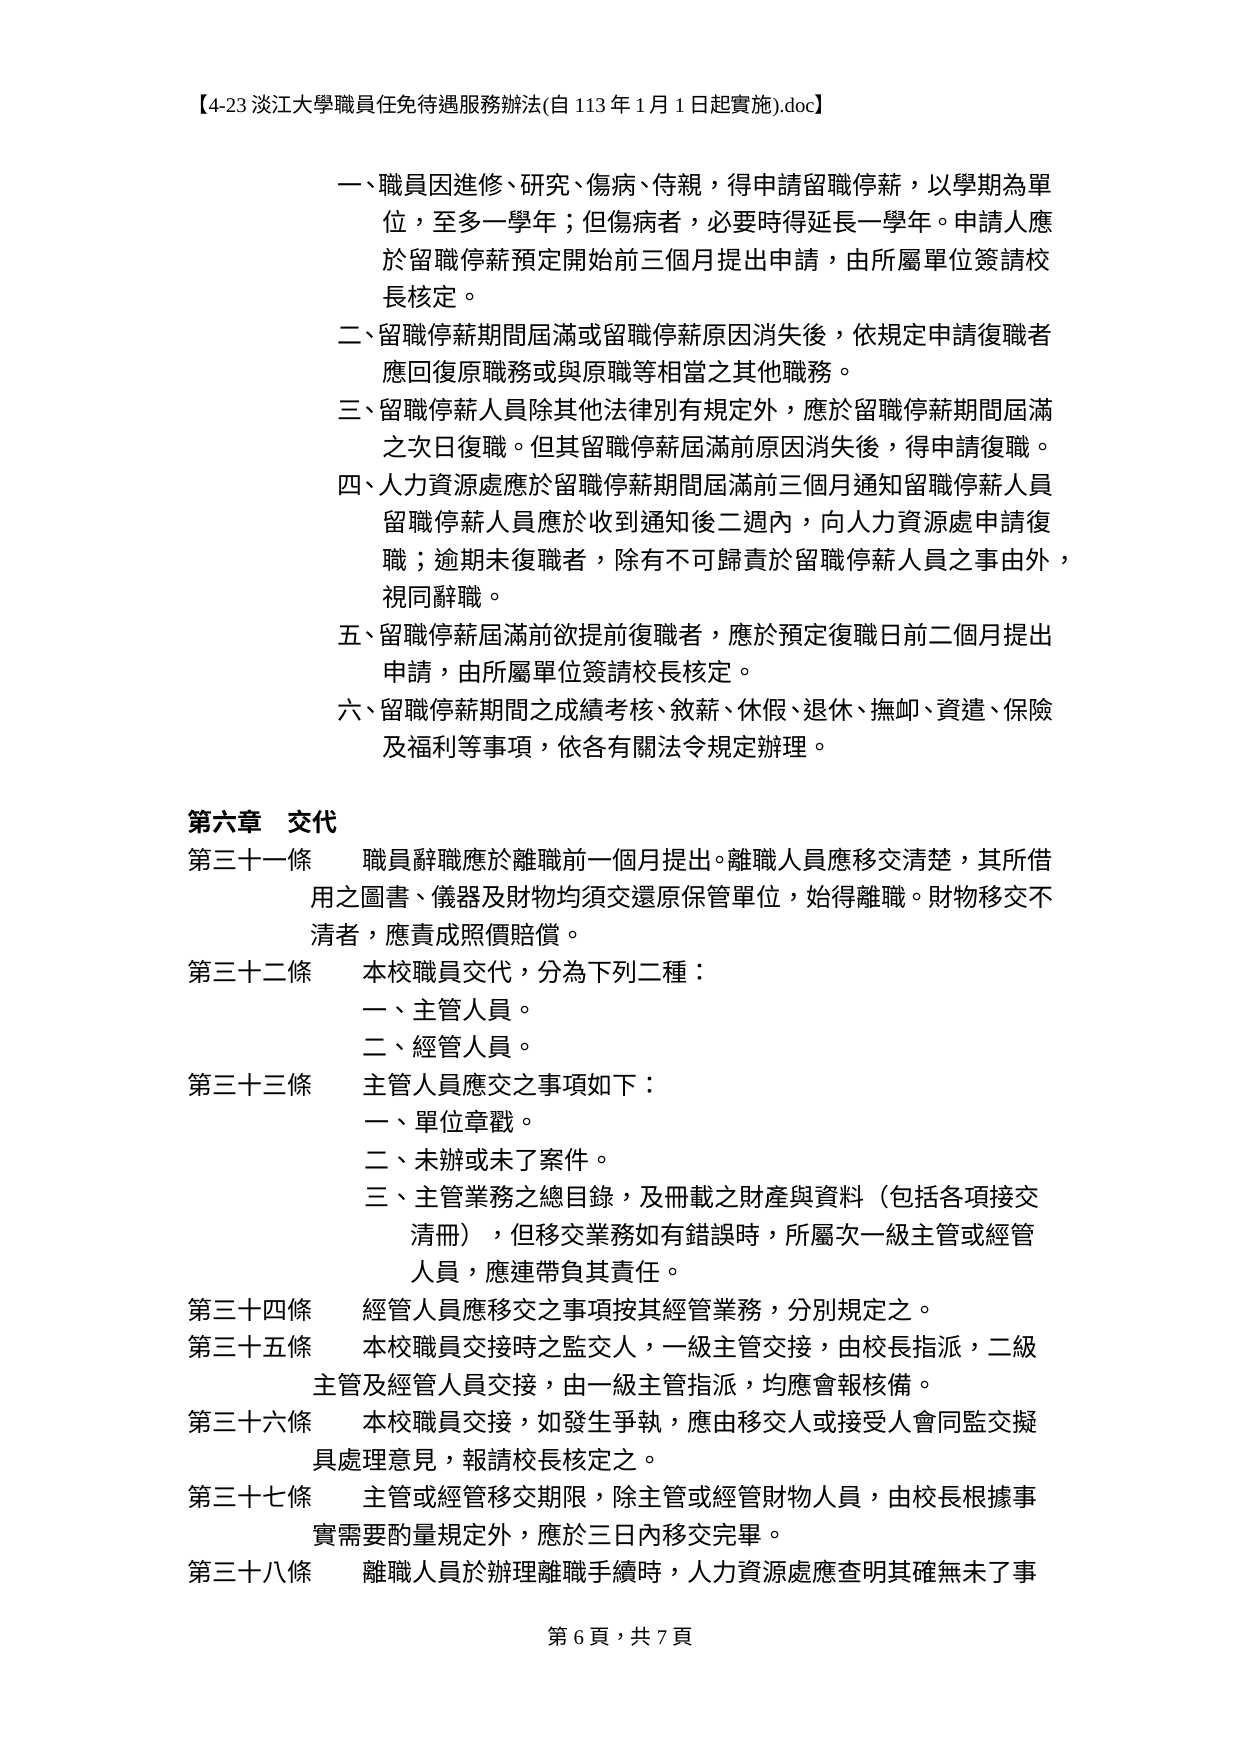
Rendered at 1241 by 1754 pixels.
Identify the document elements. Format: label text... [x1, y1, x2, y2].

text 第三十一條 職員辭職應於離職前一個月提出。離職人員應移交清楚，其所借用之圖書、儀器及財物均須交還原保管單位，始得離職。財物移交不清者，應責成照價賠償。 [187, 839, 1053, 952]
text 三、留職停薪人員除其他法律別有規定外，應於留職停薪期間屆滿之次日復職。但其留職停薪屆滿前原因消失後，得申請復職。 [337, 389, 1053, 464]
text 第三十七條 主管或經管移交期限，除主管或經管財物人員，由校長根據事實需要酌量規定外，應於三日內移交完畢。 [187, 1477, 1053, 1552]
text 二、經管人員。 [187, 1027, 1053, 1064]
text 六、留職停薪期間之成績考核、敘薪、休假、退休、撫卹、資遣、保險及福利等事項，依各有關法令規定辦理。 [337, 689, 1053, 764]
text 第三十三條 主管人員應交之事項如下： [187, 1064, 1053, 1102]
text 第三十八條 離職人員於辦理離職手續時，人力資源處應查明其確無未了事 [187, 1552, 1053, 1589]
text 一、職員因進修、研究、傷病、侍親，得申請留職停薪，以學期為單位，至多一學年；但傷病者，必要時得延長一學年。申請人應於留職停薪預定開始前三個月提出申請，由所屬單位簽請校長核定。 [337, 164, 1053, 314]
text 一、主管人員。 [187, 989, 1053, 1027]
text 二、未辦或未了案件。 [364, 1139, 1053, 1177]
text 第三十二條 本校職員交代，分為下列二種： [187, 952, 1053, 989]
text 二、留職停薪期間屆滿或留職停薪原因消失後，依規定申請復職者，應回復原職務或與原職等相當之其他職務。 [337, 314, 1053, 389]
text 第三十五條 本校職員交接時之監交人，一級主管交接，由校長指派，二級主管及經管人員交接，由一級主管指派，均應會報核備。 [187, 1327, 1053, 1402]
text 第三十四條 經管人員應移交之事項按其經管業務，分別規定之。 [187, 1289, 1053, 1327]
text 第三十六條 本校職員交接，如發生爭執，應由移交人或接受人會同監交擬具處理意見，報請校長核定之。 [187, 1402, 1053, 1477]
text 三、主管業務之總目錄，及冊載之財產與資料（包括各項接交清冊），但移交業務如有錯誤時，所屬次一級主管或經管人員，應連帶負其責任。 [364, 1177, 1053, 1289]
text 四、人力資源處應於留職停薪期間屆滿前三個月通知留職停薪人員；留職停薪人員應於收到通知後二週內，向人力資源處申請復職；逾期未復職者，除有不可歸責於留職停薪人員之事由外，視同辭職。 [337, 464, 1053, 614]
text 五、留職停薪屆滿前欲提前復職者，應於預定復職日前二個月提出申請，由所屬單位簽請校長核定。 [337, 614, 1053, 689]
text 一、單位章戳。 [364, 1102, 1053, 1139]
text 第六章 交代 [187, 802, 1053, 839]
